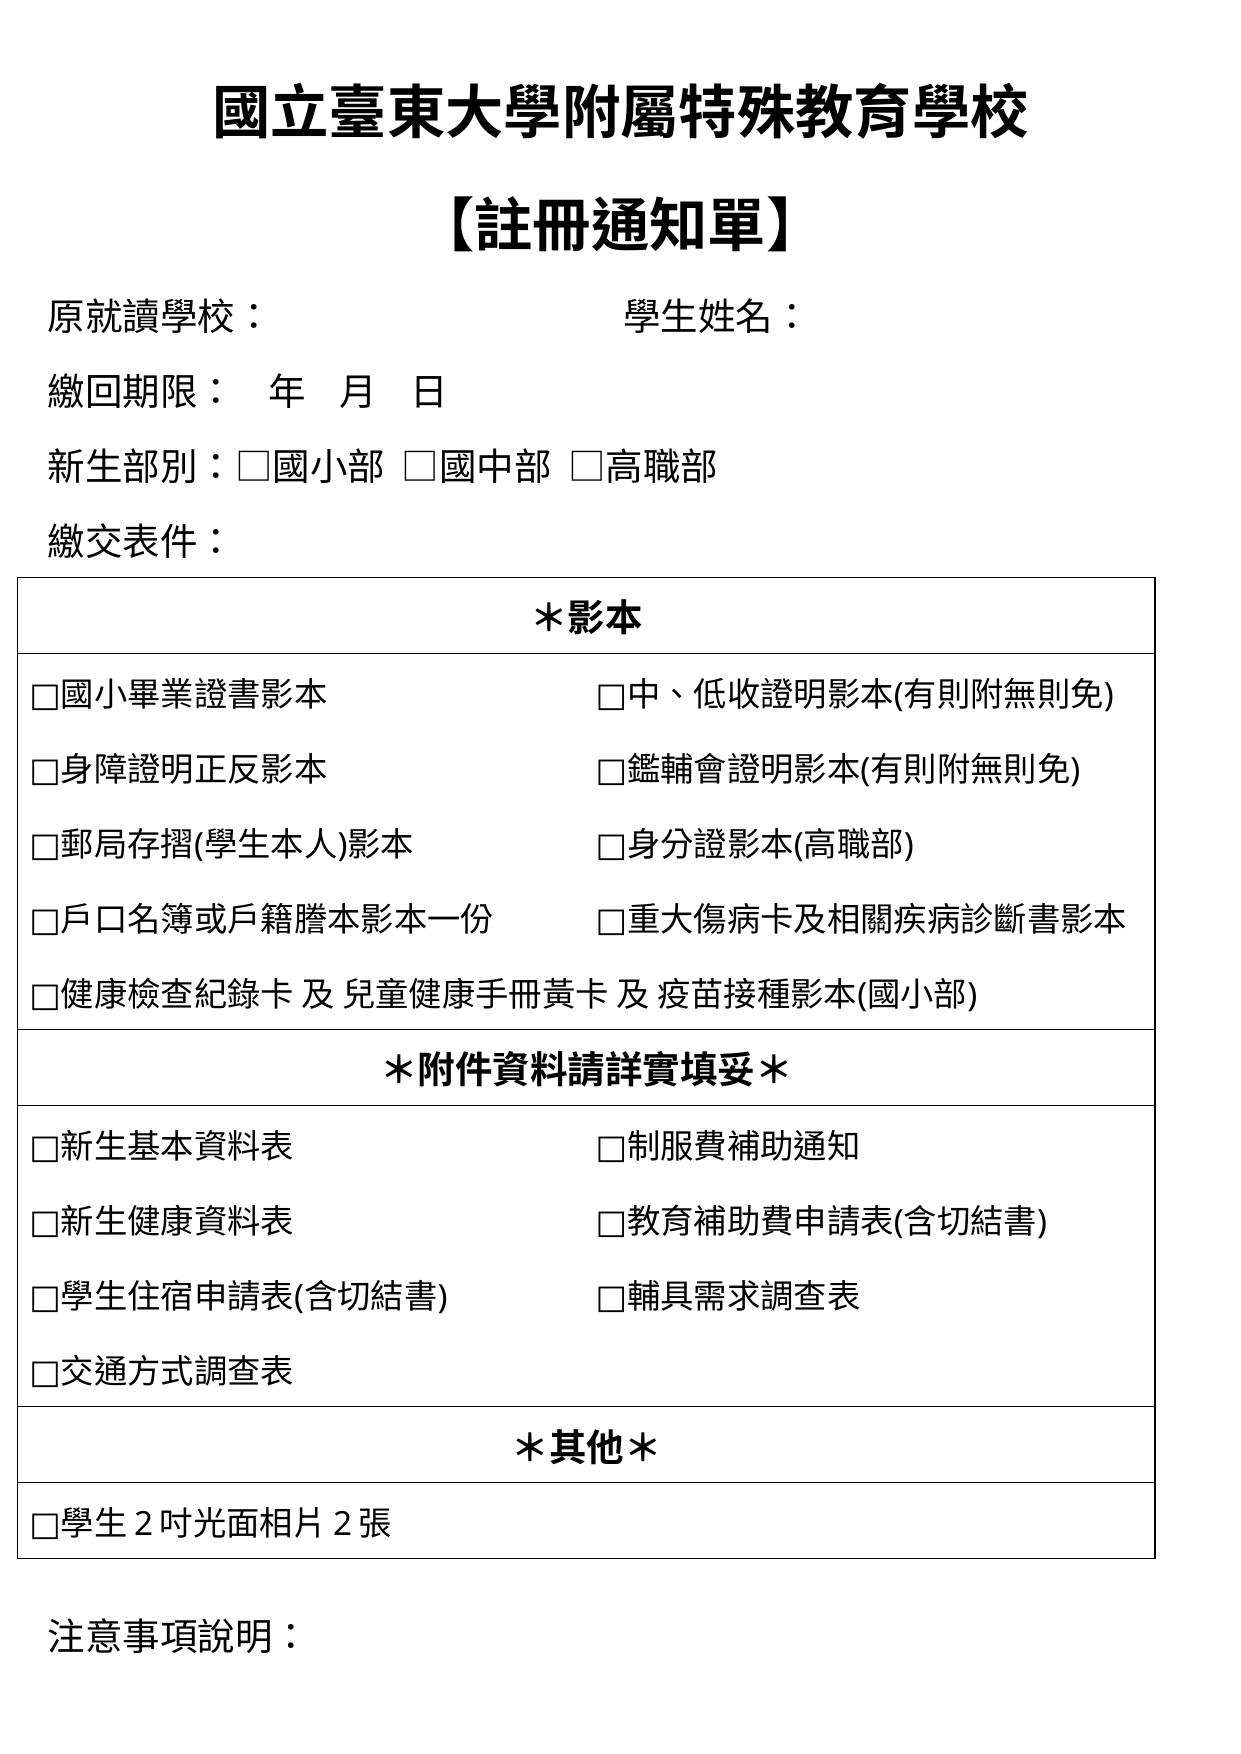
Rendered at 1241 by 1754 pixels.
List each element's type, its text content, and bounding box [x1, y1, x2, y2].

table_cell ＊附件資料請詳實填妥＊ [18, 1030, 1154, 1105]
table_cell □輔具需求調查表 [584, 1256, 1154, 1331]
table_cell □身分證影本(高職部) [584, 804, 1154, 879]
text 新生部別：□國小部 □國中部 □高職部 [47, 427, 1193, 502]
text 【註冊通知單】 [47, 164, 1193, 277]
table_cell □重大傷病卡及相關疾病診斷書影本 [584, 879, 1154, 954]
table_header 原就讀學校： [36, 277, 612, 352]
table_cell □新生基本資料表 [18, 1106, 584, 1181]
table_cell □鑑輔會證明影本(有則附無則免) [584, 729, 1154, 804]
text 國立臺東大學附屬特殊教育學校 [47, 52, 1193, 164]
table_header ＊影本 [18, 578, 1154, 653]
table_cell □郵局存摺(學生本人)影本 [18, 804, 584, 879]
table_cell □健康檢查紀錄卡 及 兒童健康手冊黃卡 及 疫苗接種影本(國小部) [18, 954, 1154, 1029]
table_cell 繳回期限： 年 月 日 [36, 352, 612, 427]
table_cell [612, 352, 1187, 427]
table_cell □國小畢業證書影本 [18, 654, 584, 729]
table_cell □學生2吋光面相片2張 [18, 1483, 584, 1558]
table_cell □學生住宿申請表(含切結書) [18, 1256, 584, 1331]
table_cell □新生健康資料表 [18, 1181, 584, 1256]
table_cell □中、低收證明影本(有則附無則免) [584, 654, 1154, 729]
table_cell □戶口名簿或戶籍謄本影本一份 [18, 879, 584, 954]
table_cell □教育補助費申請表(含切結書) [584, 1181, 1154, 1256]
table_cell ＊其他＊ [18, 1407, 1154, 1482]
table_cell [584, 1483, 1154, 1558]
table_cell □身障證明正反影本 [18, 729, 584, 804]
text 注意事項說明： [47, 1597, 1193, 1672]
text 繳交表件： [47, 502, 1193, 577]
table_cell □制服費補助通知 [584, 1106, 1154, 1181]
table_cell □交通方式調查表 [18, 1331, 584, 1406]
table_header 學生姓名： [612, 277, 1187, 352]
table_cell [584, 1331, 1154, 1406]
